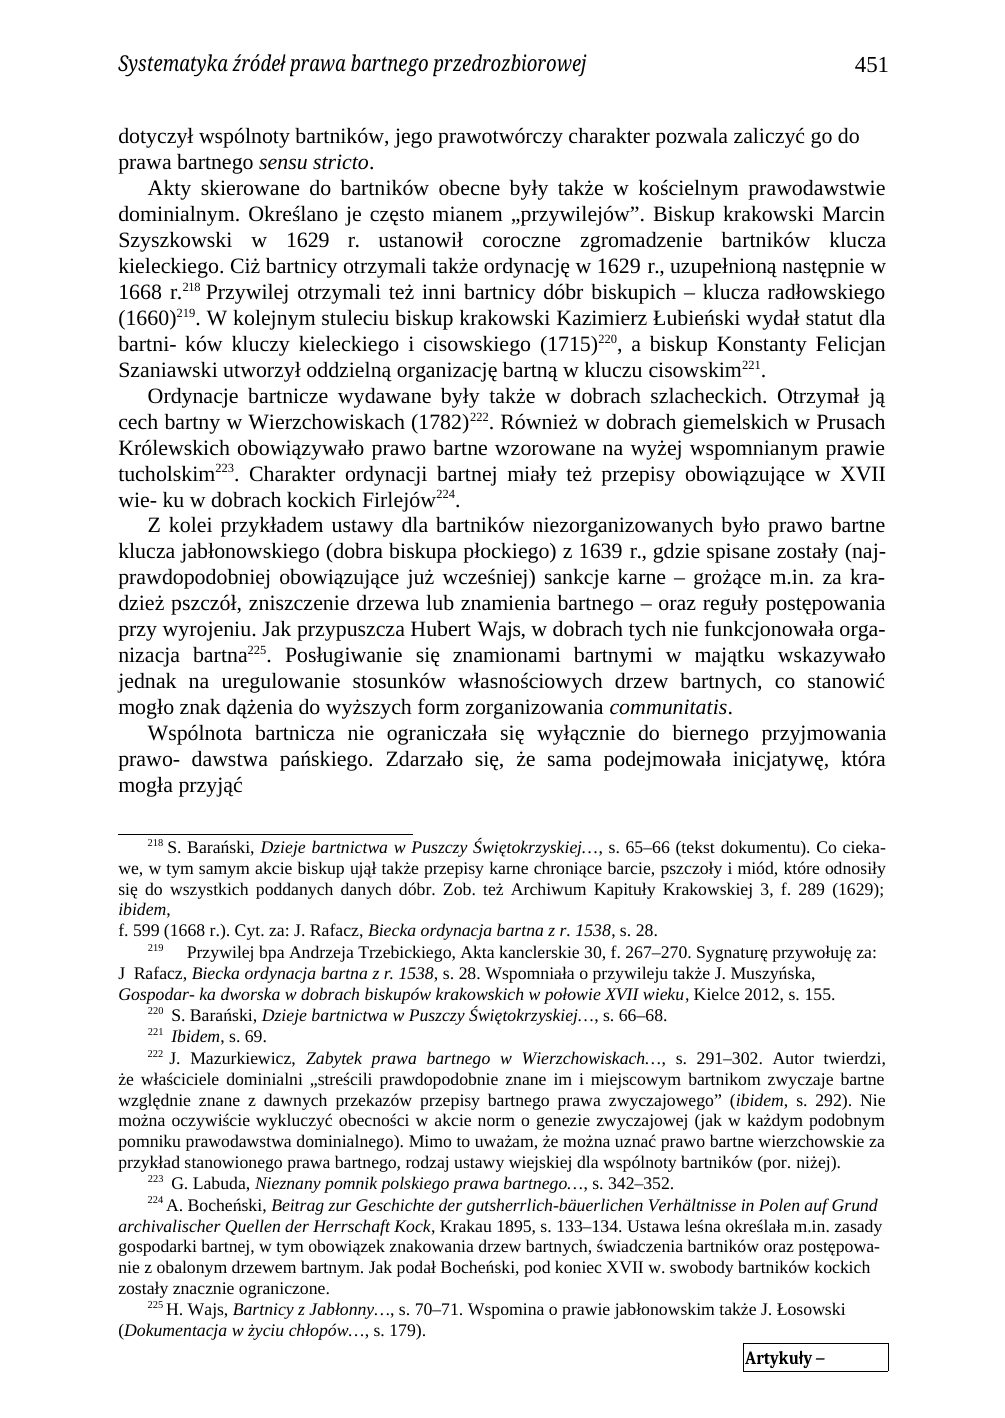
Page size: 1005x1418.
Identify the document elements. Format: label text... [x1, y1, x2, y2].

text 224 A. Bocheński, Beitrag zur Geschichte der gutsherrlich-bäuerlichen Verhältnisse in Polen auf Grund archivalischer Quellen der Herrschaft Kock, Krakau 1895, s. 133–134. Ustawa leśna określała m.in. zasady gospodarki bartnej, w tym obowiązek znakowania drzew bartnych, świadczenia bartników oraz postępowa- nie z obalonym drzewem bartnym. Jak podał Bocheński, pod koniec XVII w. swobody bartników kockich zostały znacznie ograniczone. [118, 1194, 898, 1298]
text dotyczył wspólnoty bartników, jego prawotwórczy charakter pozwala zaliczyć go do prawa bartnego sensu stricto. [118, 123, 898, 174]
text 219 Przywilej bpa Andrzeja Trzebickiego, Akta kanclerskie 30, f. 267–270. Sygnaturę przywołuję za: [148, 941, 898, 962]
list Rafacz, Biecka ordynacja bartna z r. 1538, s. 28. Wspomniała o przywileju także J. Muszyńska, Gospodar- ka dworska w dobrach biskupów krakowskich w połowie XVII wieku, Kielce 2012, s. 155. [118, 963, 886, 1004]
text f. 599 (1668 r.). Cyt. za: J. Rafacz, Biecka ordynacja bartna z r. 1538, s. 28. [118, 920, 898, 940]
text 221 Ibidem, s. 69. [148, 1026, 898, 1047]
text Akty skierowane do bartników obecne były także w kościelnym prawodawstwie dominialnym. Określano je często mianem „przywilejów”. Biskup krakowski Marcin Szyszkowski w 1629 r. ustanowił coroczne zgromadzenie bartników klucza kieleckiego. Ciż bartnicy otrzymali także ordynację w 1629 r., uzupełnioną następnie w 1668 r.218 Przywilej otrzymali też inni bartnicy dóbr biskupich – klucza radłowskiego (1660)219. W kolejnym stuleciu biskup krakowski Kazimierz Łubieński wydał statut dla bartni- ków kluczy kieleckiego i cisowskiego (1715)220, a biskup Konstanty Felicjan Szaniawski utworzył oddzielną organizację bartną w kluczu cisowskim221. [118, 175, 886, 382]
text Z kolei przykładem ustawy dla bartników niezorganizowanych było prawo bartne klucza jabłonowskiego (dobra biskupa płockiego) z 1639 r., gdzie spisane zostały (naj- prawdopodobniej obowiązujące już wcześniej) sankcje karne – grożące m.in. za kra- dzież pszczół, zniszczenie drzewa lub znamienia bartnego – oraz reguły postępowania przy wyrojeniu. Jak przypuszcza Hubert Wajs, w dobrach tych nie funkcjonowała orga- nizacja bartna225. Posługiwanie się znamionami bartnymi w majątku wskazywało jednak na uregulowanie stosunków własnościowych drzew bartnych, co stanowić mogło znak dążenia do wyższych form zorganizowania communitatis. [118, 512, 886, 719]
text 225 H. Wajs, Bartnicy z Jabłonny…, s. 70–71. Wspomina o prawie jabłonowskim także J. Łosowski (Dokumentacja w życiu chłopów…, s. 179). [118, 1299, 898, 1340]
text Wspólnota bartnicza nie ograniczała się wyłącznie do biernego przyjmowania prawo- dawstwa pańskiego. Zdarzało się, że sama podejmowała inicjatywę, która mogła przyjąć [118, 720, 886, 797]
text 223 G. Labuda, Nieznany pomnik polskiego prawa bartnego…, s. 342–352. [148, 1173, 898, 1193]
text Ordynacje bartnicze wydawane były także w dobrach szlacheckich. Otrzymał ją cech bartny w Wierzchowiskach (1782)222. Również w dobrach giemelskich w Prusach Królewskich obowiązywało prawo bartne wzorowane na wyżej wspomnianym prawie tucholskim223. Charakter ordynacji bartnej miały też przepisy obowiązujące w XVII wie- ku w dobrach kockich Firlejów224. [118, 383, 886, 512]
text 220 S. Barański, Dzieje bartnictwa w Puszczy Świętokrzyskiej…, s. 66–68. [148, 1004, 898, 1025]
text 222 J. Mazurkiewicz, Zabytek prawa bartnego w Wierzchowiskach…, s. 291–302. Autor twierdzi, że właściciele dominialni „streścili prawdopodobnie znane im i miejscowym bartnikom zwyczaje bartne względnie znane z dawnych przekazów przepisy bartnego prawa zwyczajowego” (ibidem, s. 292). Nie można oczywiście wykluczyć obecności w akcie norm o genezie zwyczajowej (jak w każdym podobnym pomniku prawodawstwa dominialnego). Mimo to uważam, że można uznać prawo bartne wierzchowskie za przykład stanowionego prawa bartnego, rodzaj ustawy wiejskiej dla wspólnoty bartników (por. niżej). [118, 1047, 886, 1172]
text 218 S. Barański, Dzieje bartnictwa w Puszczy Świętokrzyskiej…, s. 65–66 (tekst dokumentu). Co cieka- we, w tym samym akcie biskup ujął także przepisy karne chroniące barcie, pszczoły i miód, które odnosiły się do wszystkich poddanych danych dóbr. Zob. też Archiwum Kapituły Krakowskiej 3, f. 289 (1629); ibidem, [118, 836, 886, 919]
